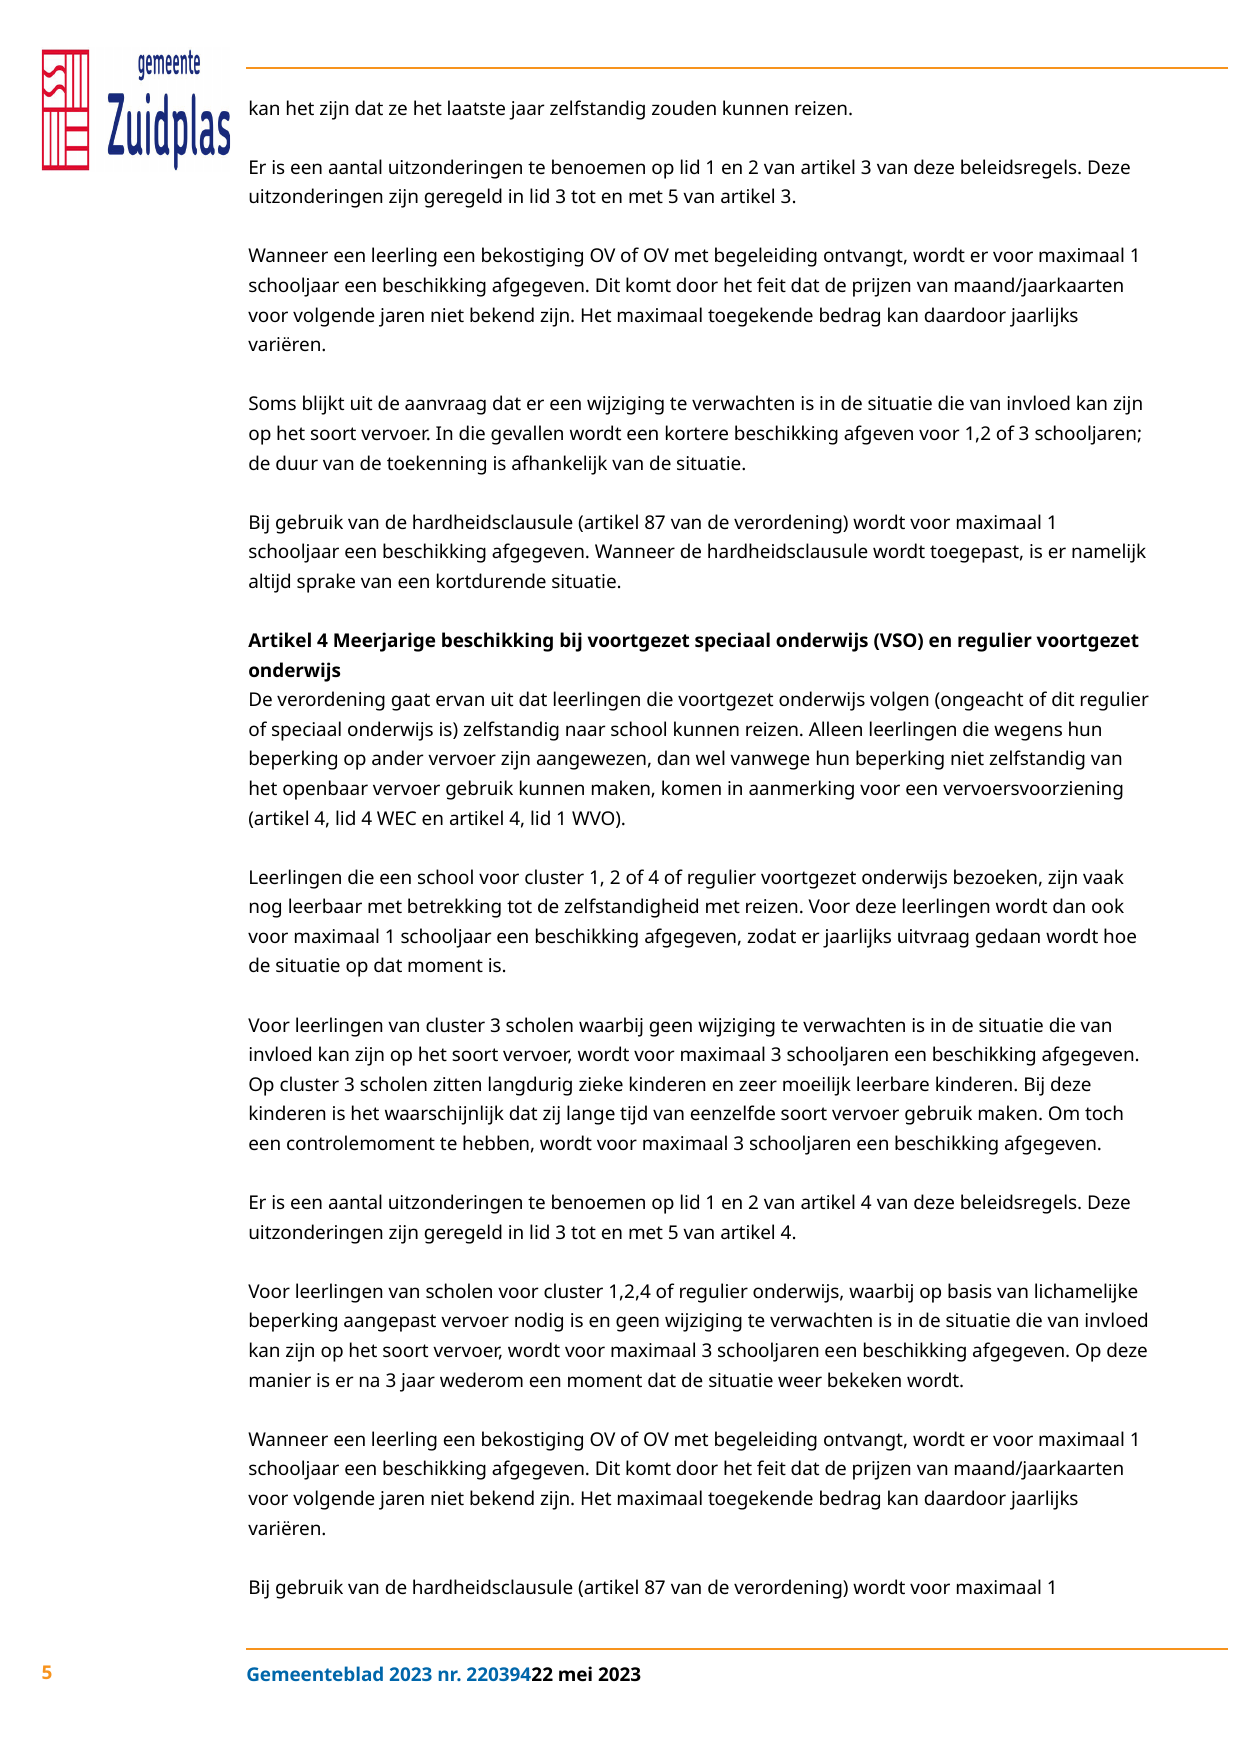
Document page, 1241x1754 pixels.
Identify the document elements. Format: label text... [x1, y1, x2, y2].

text Artikel 4 Meerjarige beschikking bij voortgezet speciaal onderwijs (VSO) en regulier voortgezet onderwijs [248, 627, 1152, 683]
text Er is een aantal uitzonderingen te benoemen op lid 1 en 2 van artikel 3 van deze beleidsregels. Deze uitzonderingen zijn geregeld in lid 3 tot en met 5 van artikel 3. [248, 154, 1152, 209]
text Wanneer een leerling een bekostiging OV of OV met begeleiding ontvangt, wordt er voor maximaal 1 schooljaar een beschikking afgegeven. Dit komt door het feit dat de prijzen van maand/jaarkaarten voor volgende jaren niet bekend zijn. Het maximaal toegekende bedrag kan daardoor jaarlijks variëren. [248, 1426, 1152, 1541]
text Voor leerlingen van scholen voor cluster 1,2,4 of regulier onderwijs, waarbij op basis van lichamelijke beperking aangepast vervoer nodig is en geen wijziging te verwachten is in de situatie die van invloed kan zijn op het soort vervoer, wordt voor maximaal 3 schooljaren een beschikking afgegeven. Op deze manier is er na 3 jaar wederom een moment dat de situatie weer bekeken wordt. [248, 1278, 1152, 1393]
text kan het zijn dat ze het laatste jaar zelfstandig zouden kunnen reizen. [248, 95, 1152, 121]
text Leerlingen die een school voor cluster 1, 2 of 4 of regulier voortgezet onderwijs bezoeken, zijn vaak nog leerbaar met betrekking tot de zelfstandigheid met reizen. Voor deze leerlingen wordt dan ook voor maximaal 1 schooljaar een beschikking afgegeven, zodat er jaarlijks uitvraag gedaan wordt hoe de situatie op dat moment is. [248, 864, 1152, 978]
text Er is een aantal uitzonderingen te benoemen op lid 1 en 2 van artikel 4 van deze beleidsregels. Deze uitzonderingen zijn geregeld in lid 3 tot en met 5 van artikel 4. [248, 1189, 1152, 1245]
picture [41, 47, 231, 172]
text Bij gebruik van de hardheidsclausule (artikel 87 van de verordening) wordt voor maximaal 1 [248, 1574, 1152, 1600]
text Bij gebruik van de hardheidsclausule (artikel 87 van de verordening) wordt voor maximaal 1 schooljaar een beschikking afgegeven. Wanneer de hardheidsclausule wordt toegepast, is er namelijk altijd sprake van een kortdurende situatie. [248, 509, 1152, 594]
text De verordening gaat ervan uit dat leerlingen die voortgezet onderwijs volgen (ongeacht of dit regulier of speciaal onderwijs is) zelfstandig naar school kunnen reizen. Alleen leerlingen die wegens hun beperking op ander vervoer zijn aangewezen, dan wel vanwege hun beperking niet zelfstandig van het openbaar vervoer gebruik kunnen maken, komen in aanmerking voor een vervoersvoorziening (artikel 4, lid 4 WEC en artikel 4, lid 1 WVO). [248, 686, 1152, 831]
text Soms blijkt uit de aanvraag dat er een wijziging te verwachten is in de situatie die van invloed kan zijn op het soort vervoer. In die gevallen wordt een kortere beschikking afgeven voor 1,2 of 3 schooljaren; de duur van de toekenning is afhankelijk van de situatie. [248, 391, 1152, 476]
text Voor leerlingen van cluster 3 scholen waarbij geen wijziging te verwachten is in de situatie die van invloed kan zijn op het soort vervoer, wordt voor maximaal 3 schooljaren een beschikking afgegeven. Op cluster 3 scholen zitten langdurig zieke kinderen en zeer moeilijk leerbare kinderen. Bij deze kinderen is het waarschijnlijk dat zij lange tijd van eenzelfde soort vervoer gebruik maken. Om toch een controlemoment te hebben, wordt voor maximaal 3 schooljaren een beschikking afgegeven. [248, 1012, 1152, 1156]
text Wanneer een leerling een bekostiging OV of OV met begeleiding ontvangt, wordt er voor maximaal 1 schooljaar een beschikking afgegeven. Dit komt door het feit dat de prijzen van maand/jaarkaarten voor volgende jaren niet bekend zijn. Het maximaal toegekende bedrag kan daardoor jaarlijks variëren. [248, 243, 1152, 357]
